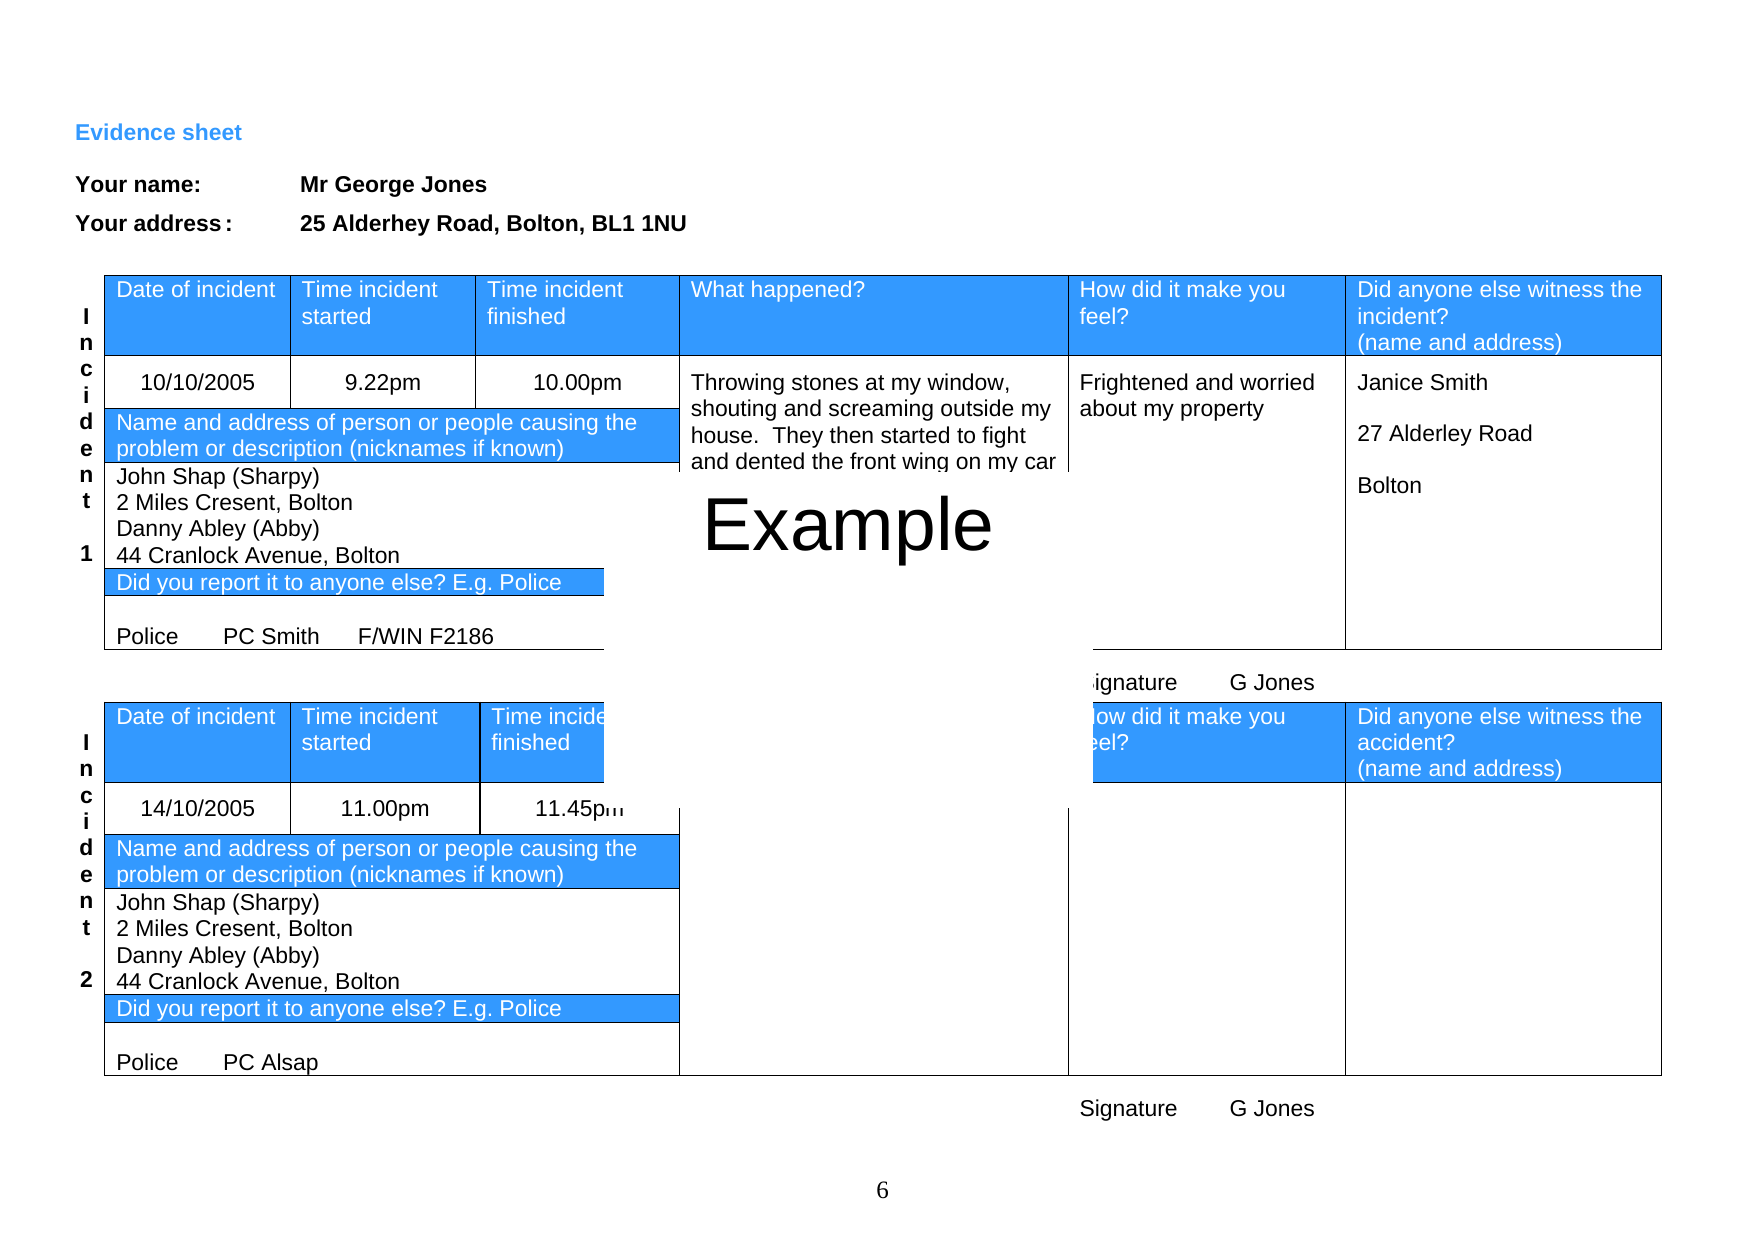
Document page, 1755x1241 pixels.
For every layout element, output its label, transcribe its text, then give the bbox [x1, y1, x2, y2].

table_cell Date of incident [105, 703, 290, 782]
table_header Time incident started [291, 276, 475, 355]
table_cell 9.22pm [291, 356, 475, 408]
table_cell [68, 1075, 105, 1122]
table_cell Name and address of person or people causing the problem or description (nicknames if known) [105, 409, 679, 462]
table_cell Janice Smith 27 Alderley Road Bolton [1346, 356, 1661, 649]
table_cell 11.00pm [291, 783, 479, 834]
table_cell Frightened and worried about my property [1069, 356, 1345, 649]
table_cell [105, 1076, 679, 1122]
table_cell Signature G Jones [1093, 650, 1661, 702]
table_cell Police PC Smith F/WIN F2186 [105, 596, 604, 649]
text Your address : 25 Alderhey Road, Bolton, BL1 1NU [75, 210, 1679, 236]
table_cell John Shap (Sharpy) 2 Miles Cresent, Bolton Danny Abley (Abby) 44 Cranlock Avenue, Bolton [105, 463, 1093, 808]
text Evidence sheet [75, 118, 1679, 145]
table_cell [105, 650, 604, 702]
table_cell Name and address of person or people causing the problem or description (nicknames if known) [105, 835, 679, 888]
table_cell Did you report it to anyone else? E.g. Police [105, 569, 604, 595]
table_cell Incident 2 [68, 702, 104, 1075]
table_cell Did you report it to anyone else? E.g. Police [105, 995, 679, 1022]
table_cell Time incident started [291, 703, 479, 782]
table_cell [68, 649, 105, 702]
text Your name: Mr George Jones [75, 171, 1679, 198]
table_cell Did anyone else witness the accident? (name and address) [1346, 703, 1661, 782]
table_cell [1346, 783, 1661, 1075]
table_cell How did it make you feel? [1093, 703, 1345, 782]
table_cell Time incident finished [481, 703, 604, 782]
table_header Date of incident [105, 276, 290, 355]
table_header How did it make you feel? [1069, 276, 1345, 355]
table_cell 11.45pm [481, 783, 679, 834]
table_cell 14/10/2005 [105, 783, 290, 834]
table_cell Signature G Jones [1068, 1076, 1661, 1122]
table_header Incident 1 [68, 275, 104, 649]
table_header Time incident finished [476, 276, 679, 355]
table_cell Throwing stones at my window, shouting and screaming outside my house. They then started to fight and dented the front wing on my car [680, 356, 1068, 472]
table_cell 10/10/2005 [105, 356, 290, 408]
table_cell [680, 808, 1068, 1075]
table_header What happened? [680, 276, 1068, 355]
table_cell [1069, 783, 1345, 1075]
table_cell Police PC Alsap [105, 1023, 679, 1075]
table_header Did anyone else witness the incident? (name and address) [1346, 276, 1661, 355]
table_cell [679, 1076, 1068, 1122]
table_cell John Shap (Sharpy) 2 Miles Cresent, Bolton Danny Abley (Abby) 44 Cranlock Avenue, Bolton [105, 889, 679, 994]
table_cell 10.00pm [476, 356, 679, 408]
